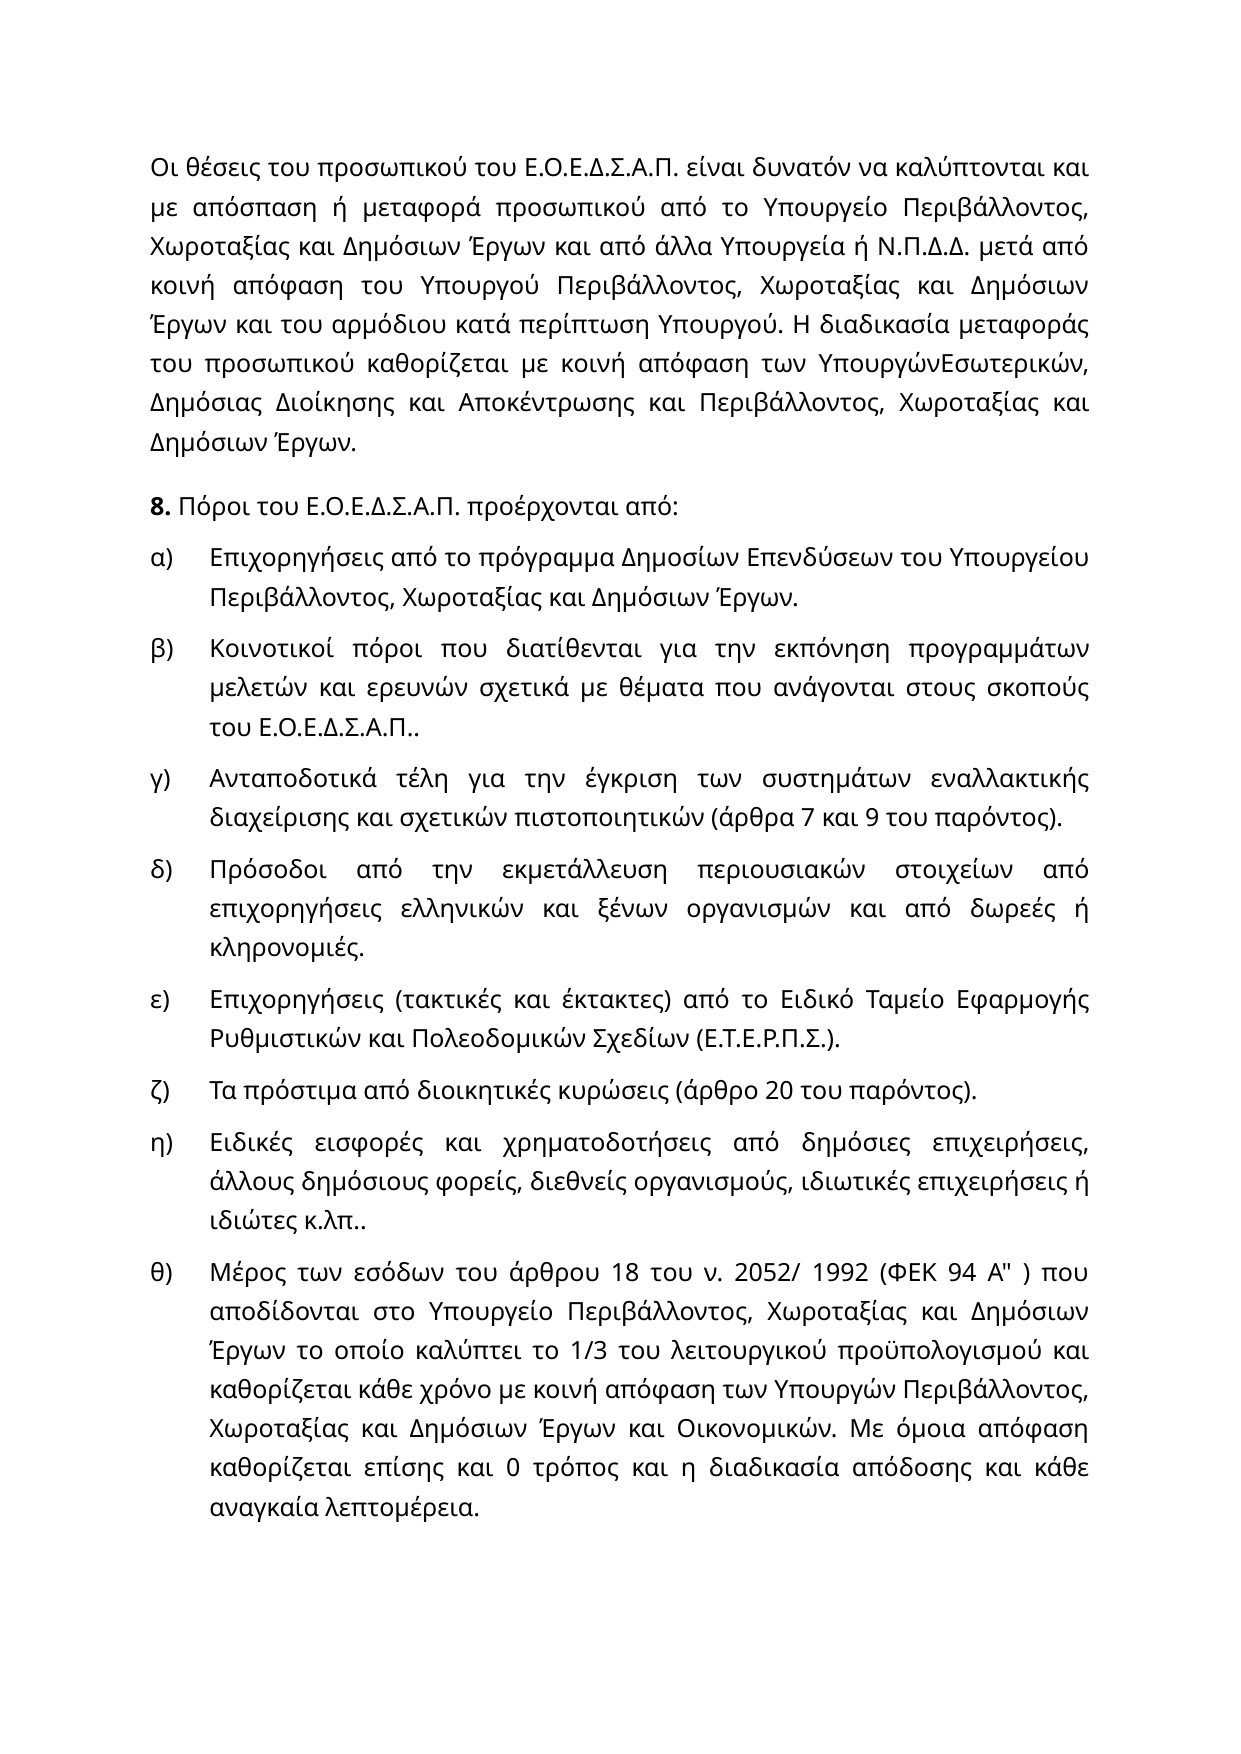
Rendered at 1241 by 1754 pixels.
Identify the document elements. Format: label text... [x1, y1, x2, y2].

list β) Κοινοτικοί πόροι που διατίθενται για την εκπόνηση προγραμμάτων μελετών και ερευνών σχετικά με θέματα που ανάγονται στους σκοπούς του Ε.Ο.Ε.Δ.Σ.Α.Π.. [150, 631, 1090, 743]
list θ) Μέρος των εσόδων του άρθρου 18 του ν. 2052/ 1992 (ΦΕΚ 94 Α" ) που αποδίδονται στο Υπουργείο Περιβάλλοντος, Χωροταξίας και Δημόσιων Έργων το οποίο καλύπτει το 1/3 του λειτουργικού προϋπολογισμού και καθορίζεται κάθε χρόνο με κοινή απόφαση των Υπουργών Περιβάλλοντος, Χωροταξίας και Δημόσιων Έργων και Οικονομικών. Με όμοια απόφαση καθορίζεται επίσης και 0 τρόπος και η διαδικασία απόδοσης και κάθε αναγκαία λεπτομέρεια. [150, 1254, 1090, 1523]
text Οι θέσεις του προσωπικού του Ε.Ο.Ε.Δ.Σ.Α.Π. είναι δυνατόν να καλύπτονται και με απόσπαση ή μεταφορά προσωπικού από το Υπουργείο Περιβάλλοντος, Χωροταξίας και Δημόσιων Έργων και από άλλα Υπουργεία ή Ν.Π.Δ.Δ. μετά από κοινή απόφαση του Υπουργού Περιβάλλοντος, Χωροταξίας και Δημόσιων Έργων και του αρμόδιου κατά περίπτωση Υπουργού. Η διαδικασία μεταφοράς του προσωπικού καθορίζεται με κοινή απόφαση των ΥπουργώνΕσωτερικών, Δημόσιας Διοίκησης και Αποκέντρωσης και Περιβάλλοντος, Χωροταξίας και Δημόσιων Έργων. [150, 150, 1090, 458]
list ζ) Τα πρόστιμα από διοικητικές κυρώσεις (άρθρο 20 του παρόντος). [150, 1072, 1090, 1107]
text 8. Πόροι του Ε.Ο.Ε.Δ.Σ.Α.Π. προέρχονται από: [150, 488, 1090, 522]
list η) Ειδικές εισφορές και χρηματοδοτήσεις από δημόσιες επιχειρήσεις, άλλους δημόσιους φορείς, διεθνείς οργανισμούς, ιδιωτικές επιχειρήσεις ή ιδιώτες κ.λπ.. [150, 1124, 1090, 1237]
list α) Επιχορηγήσεις από το πρόγραμμα Δημοσίων Επενδύσεων του Υπουργείου Περιβάλλοντος, Χωροταξίας και Δημόσιων Έργων. [150, 540, 1090, 613]
list γ) Ανταποδοτικά τέλη για την έγκριση των συστημάτων εναλλακτικής διαχείρισης και σχετικών πιστοποιητικών (άρθρα 7 και 9 του παρόντος). [150, 761, 1090, 834]
list ε) Επιχορηγήσεις (τακτικές και έκτακτες) από το Ειδικό Ταμείο Εφαρμογής Ρυθμιστικών και Πολεοδομικών Σχεδίων (Ε.Τ.Ε.Ρ.Π.Σ.). [150, 982, 1090, 1055]
list δ) Πρόσοδοι από την εκμετάλλευση περιουσιακών στοιχείων από επιχορηγήσεις ελληνικών και ξένων οργανισμών και από δωρεές ή κληρονομιές. [150, 852, 1090, 964]
